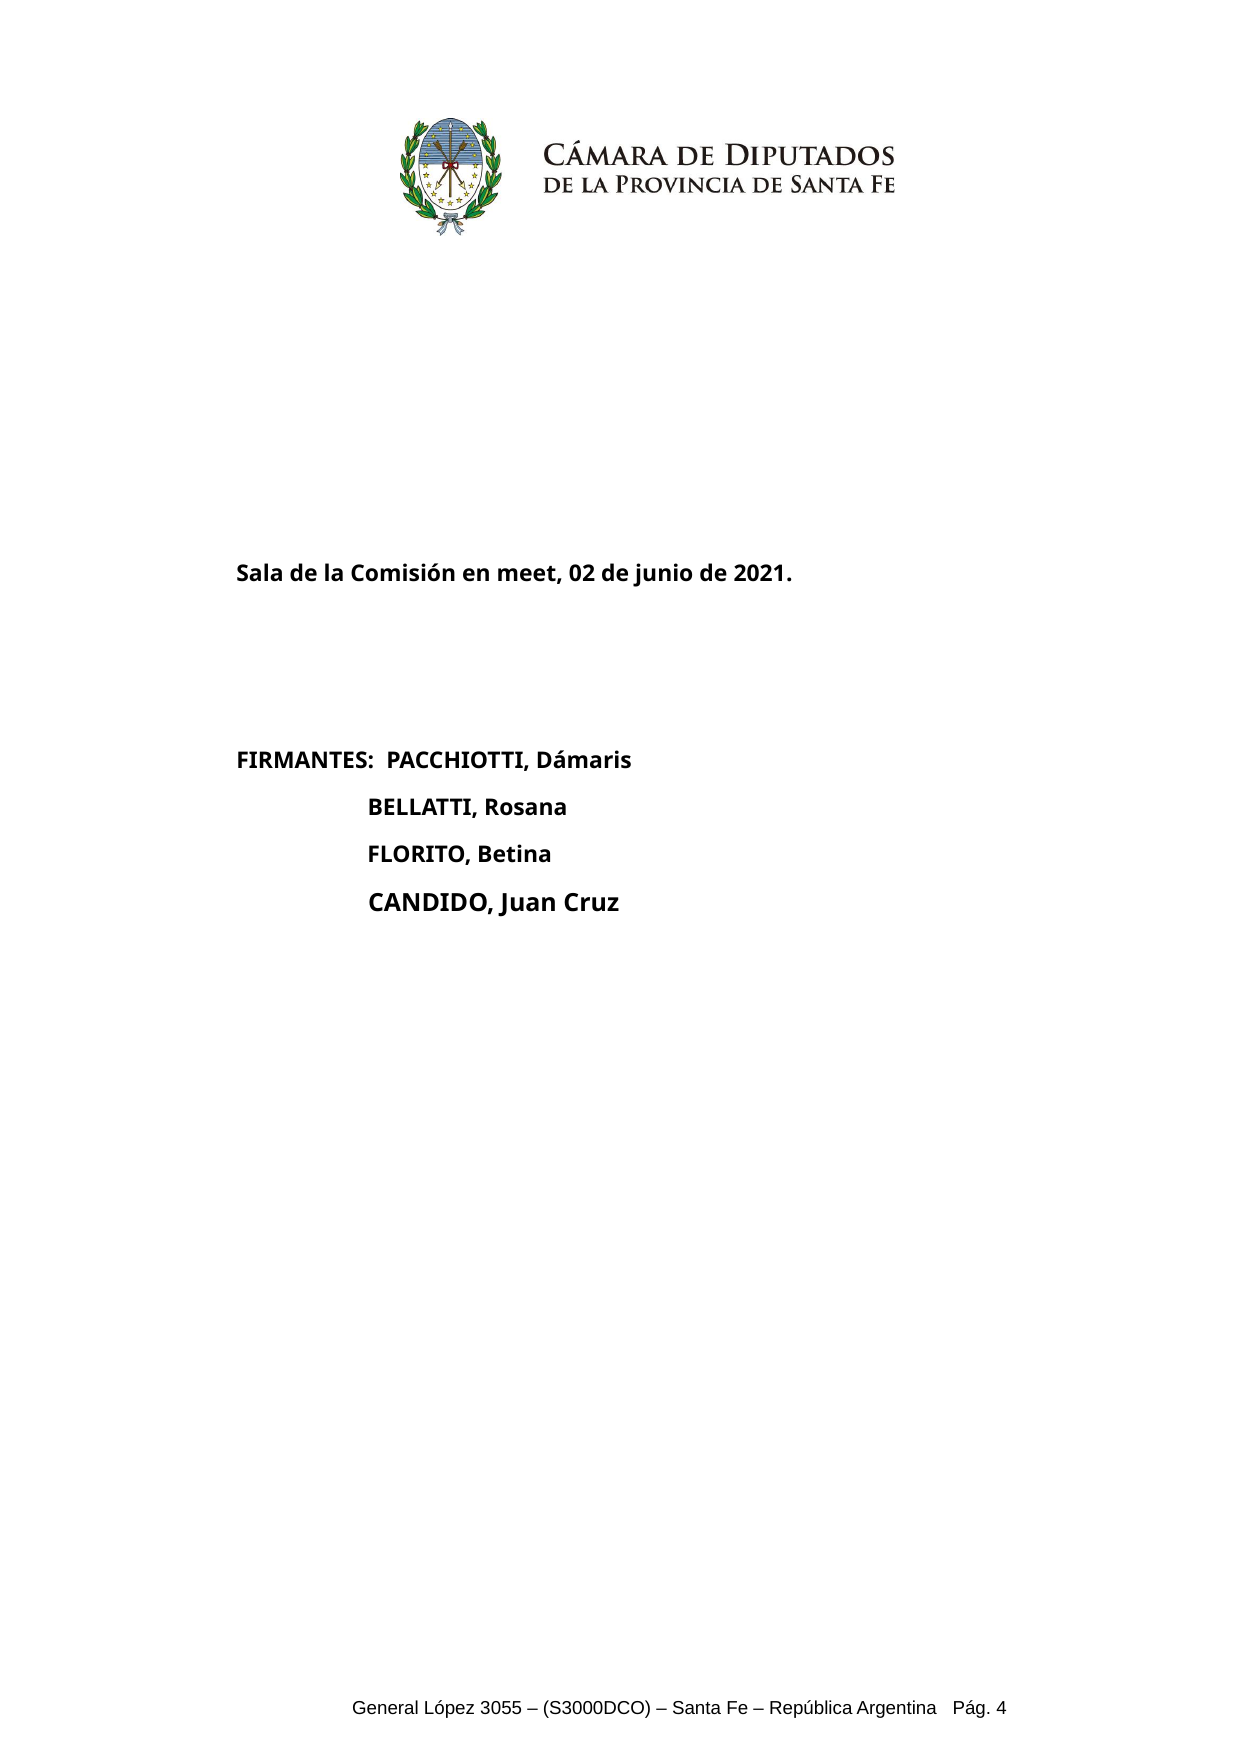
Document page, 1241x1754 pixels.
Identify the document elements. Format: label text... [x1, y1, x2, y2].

text Sala de la Comisión en meet, 02 de junio de 2021. [236, 557, 1122, 588]
picture [400, 118, 895, 240]
text BELLATTI, Rosana [236, 791, 1122, 822]
text CANDIDO, Juan Cruz [236, 885, 1122, 919]
text FIRMANTES: PACCHIOTTI, Dámaris [236, 744, 1122, 775]
text FLORITO, Betina [236, 838, 1122, 869]
